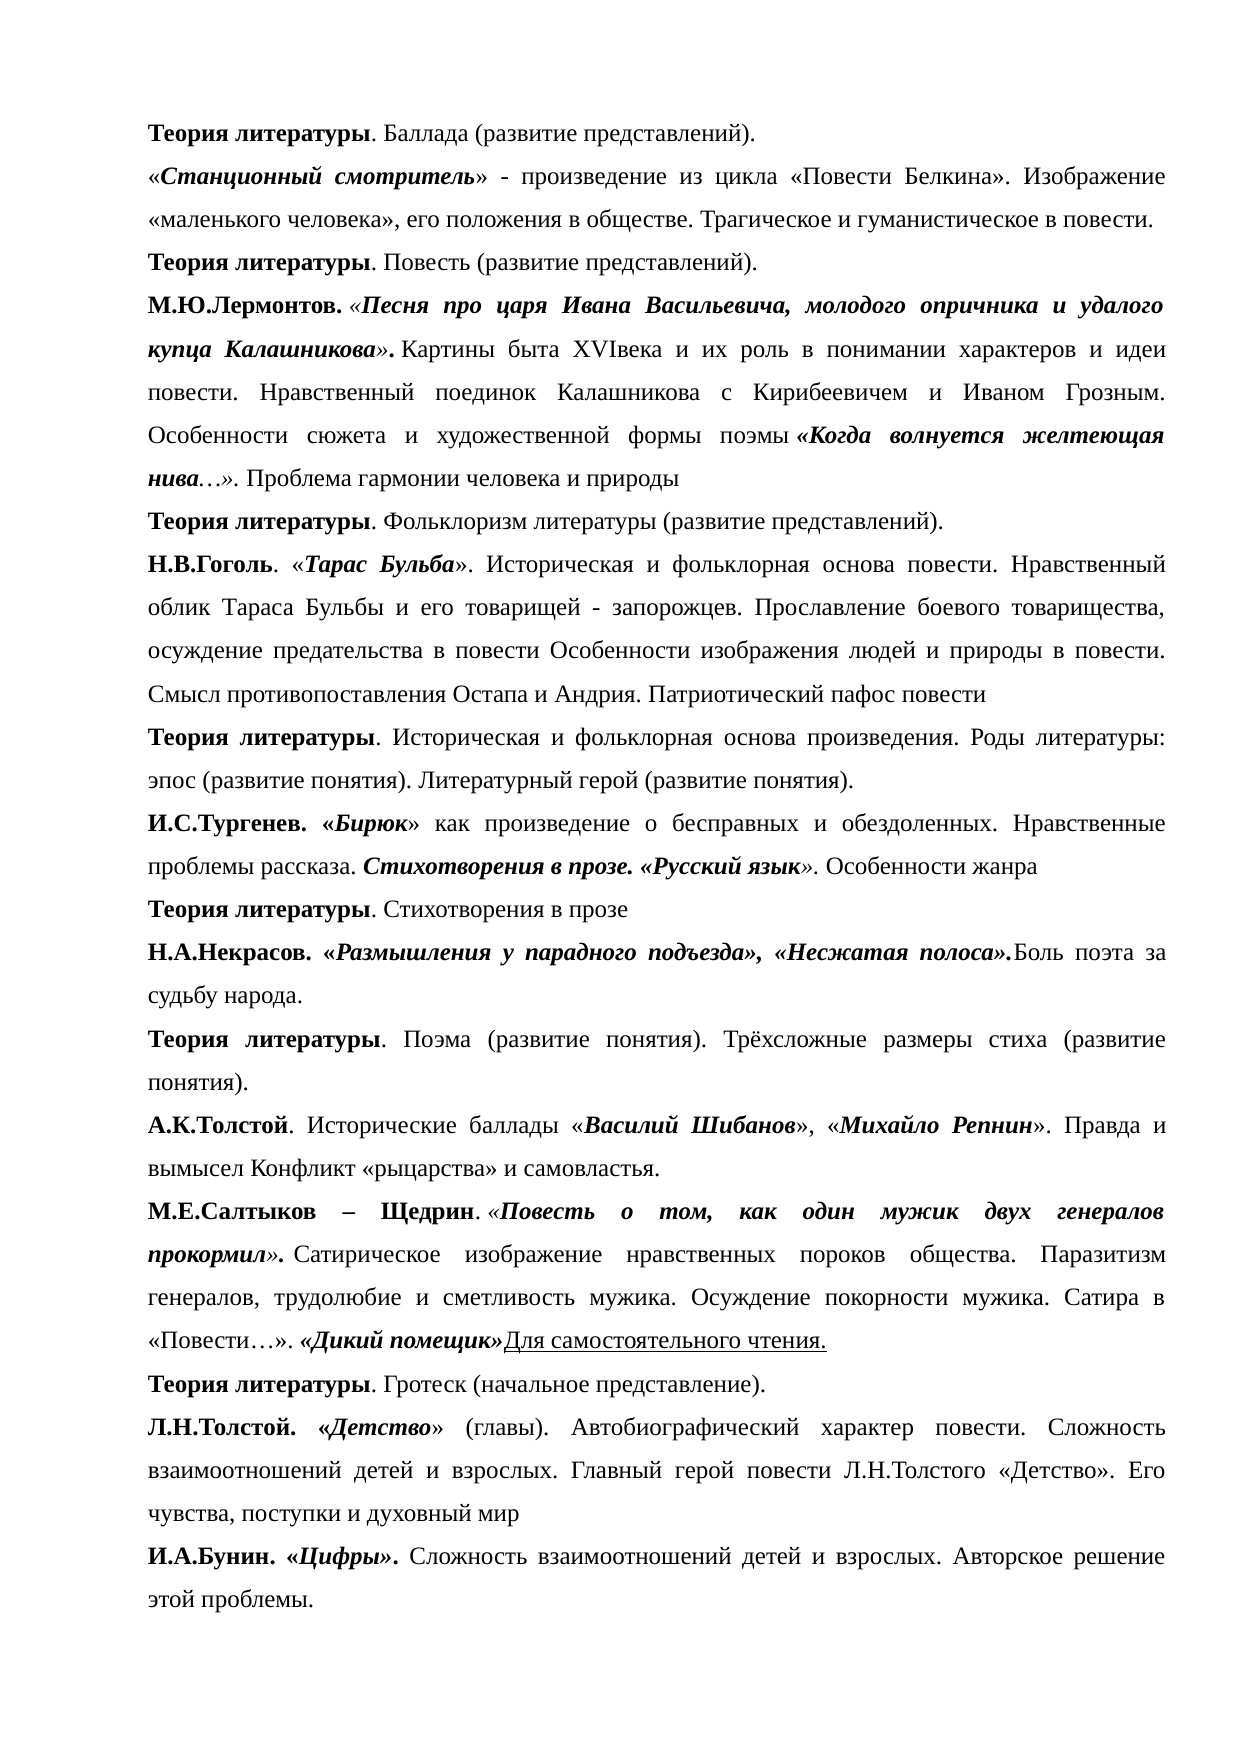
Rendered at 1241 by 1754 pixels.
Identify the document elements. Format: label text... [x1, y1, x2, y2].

text А.К.Толстой. Исторические баллады «Василий Шибанов», «Михайло Репнин». Правда и вымысел Конфликт «рыцарства» и самовластья. [148, 1110, 1167, 1182]
text Теория литературы. Историческая и фольклорная основа произведения. Роды литературы: эпос (развитие понятия). Литературный герой (развитие понятия). [148, 722, 1167, 794]
text Теория литературы. Поэма (развитие понятия). Трёхсложные размеры стиха (развитие понятия). [148, 1024, 1167, 1096]
text Теория литературы. Баллада (развитие представлений). [148, 118, 1167, 147]
text И.С.Тургенев. «Бирюк» как произведение о бесправных и обездоленных. Нравственные проблемы рассказа. Стихотворения в прозе. «Русский язык». Особенности жанра [148, 808, 1167, 880]
text Л.Н.Толстой. «Детство» (главы). Автобиографический характер повести. Сложность взаимоотношений детей и взрослых. Главный герой повести Л.Н.Толстого «Детство». Его чувства, поступки и духовный мир [148, 1412, 1167, 1527]
text Теория литературы. Фольклоризм литературы (развитие представлений). [148, 506, 1167, 535]
text «Станционный смотритель» - произведение из цикла «Повести Белкина». Изображение «маленького человека», его положения в обществе. Трагическое и гуманистическое в повести. [148, 161, 1167, 233]
text Теория литературы. Повесть (развитие представлений). [148, 247, 1167, 276]
text М.Ю.Лермонтов. «Песня про царя Ивана Васильевича, молодого опричника и удалого купца Калашникова». Картины быта XVIвека и их роль в понимании характеров и идеи повести. Нравственный поединок Калашникова с Кирибеевичем и Иваном Грозным. Особенности сюжета и художественной формы поэмы «Когда волнуется желтеющая нива…». Проблема гармонии человека и природы [148, 291, 1167, 492]
text Н.В.Гоголь. «Тарас Бульба». Историческая и фольклорная основа повести. Нравственный облик Тараса Бульбы и его товарищей - запорожцев. Прославление боевого товарищества, осуждение предательства в повести Особенности изображения людей и природы в повести. Смысл противопоставления Остапа и Андрия. Патриотический пафос повести [148, 549, 1167, 707]
text Н.А.Некрасов. «Размышления у парадного подъезда», «Несжатая полоса».Боль поэта за судьбу народа. [148, 937, 1167, 1009]
text И.А.Бунин. «Цифры». Сложность взаимоотношений детей и взрослых. Авторское решение этой проблемы. [148, 1541, 1167, 1613]
text Теория литературы. Гротеск (начальное представление). [148, 1369, 1167, 1397]
text Теория литературы. Стихотворения в прозе [148, 894, 1167, 923]
text М.Е.Салтыков – Щедрин. «Повесть о том, как один мужик двух генералов прокормил». Сатирическое изображение нравственных пороков общества. Паразитизм генералов, трудолюбие и сметливость мужика. Осуждение покорности мужика. Сатира в «Повести…». «Дикий помещик»Для самостоятельного чтения. [148, 1196, 1167, 1354]
